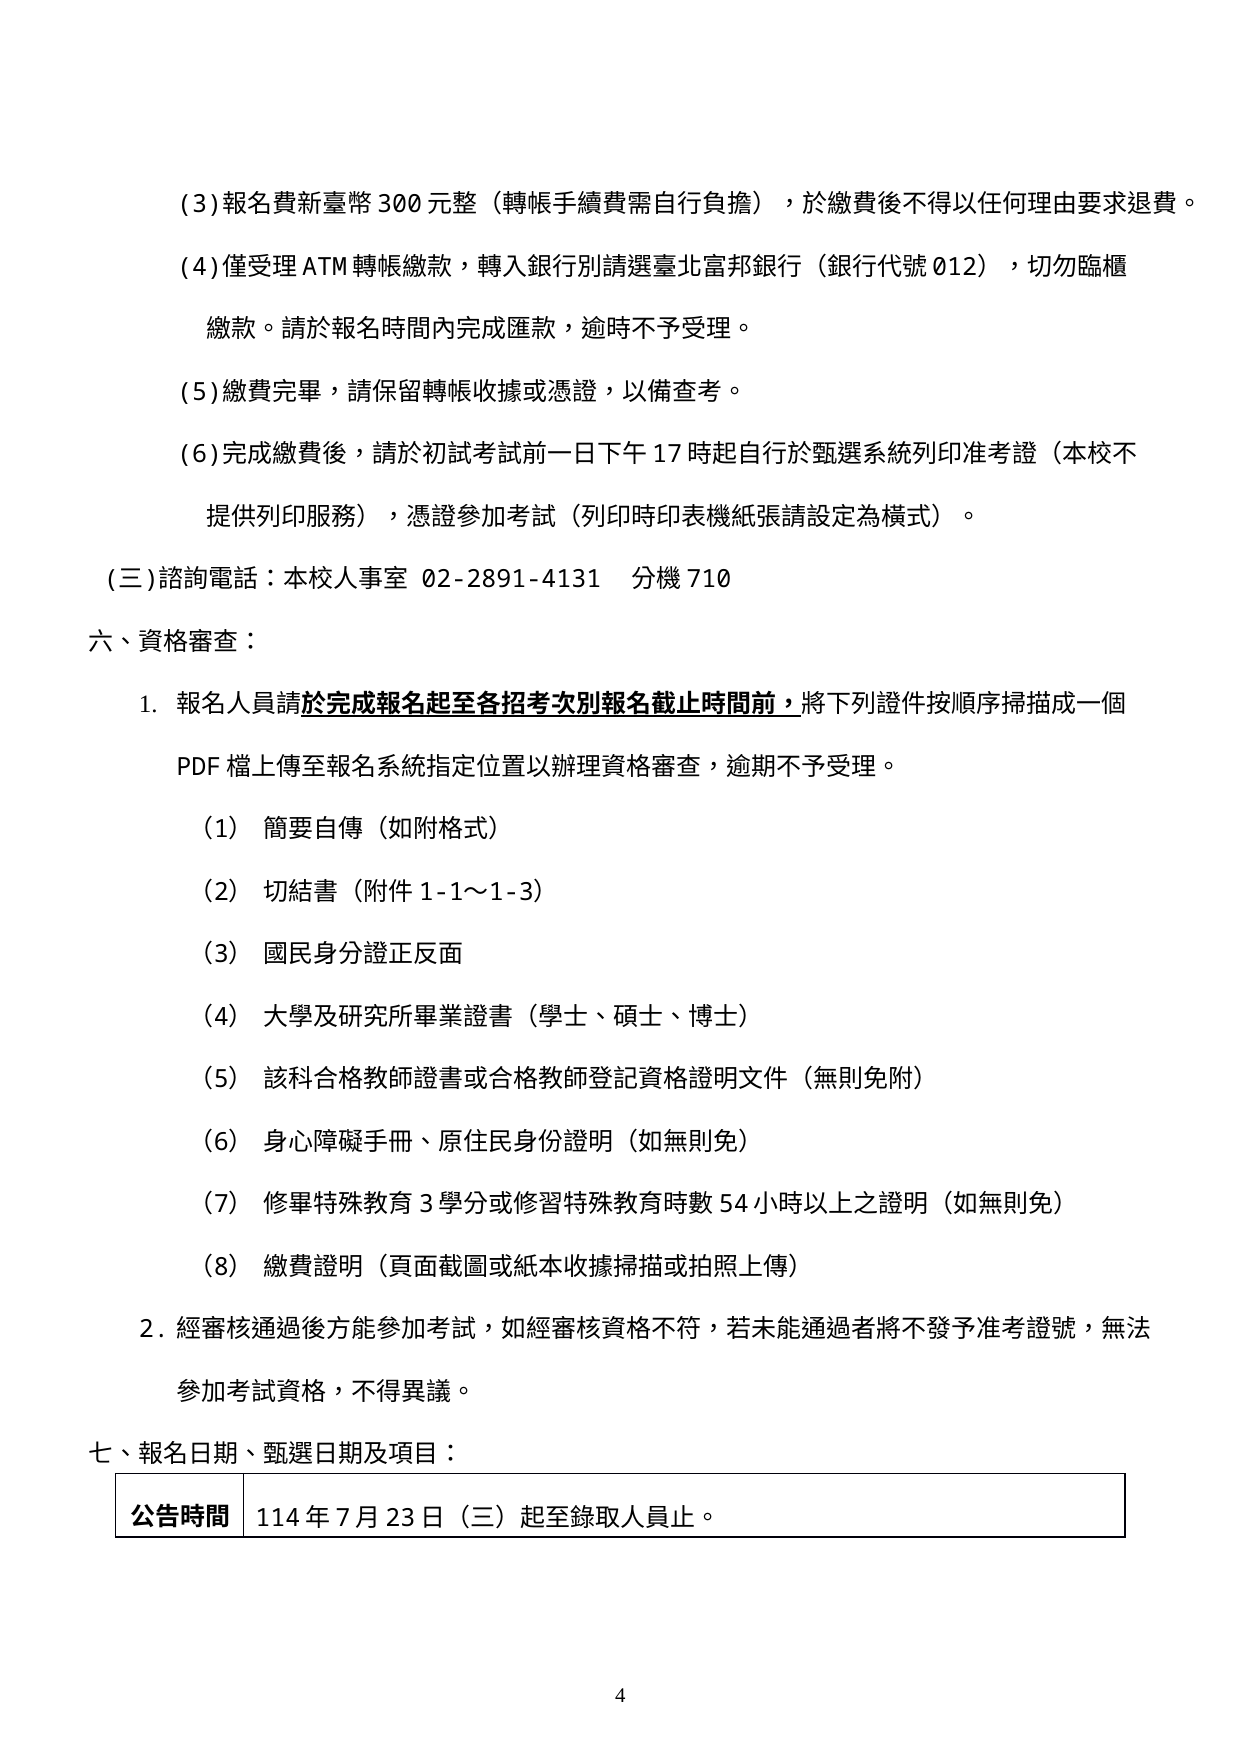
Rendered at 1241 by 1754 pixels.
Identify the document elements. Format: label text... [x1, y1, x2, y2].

list 簡要自傳（如附格式） [189, 785, 1152, 848]
text (4)僅受理ATM轉帳繳款，轉入銀行別請選臺北富邦銀行（銀行代號012），切勿臨櫃繳款。請於報名時間內完成匯款，逾時不予受理。 [177, 223, 1152, 348]
text (6)完成繳費後，請於初試考試前一日下午17時起自行於甄選系統列印准考證（本校不提供列印服務），憑證參加考試（列印時印表機紙張請設定為橫式）。 [177, 410, 1152, 535]
text (5)繳費完畢，請保留轉帳收據或憑證，以備查考。 [177, 348, 1152, 410]
text 六、資格審查： [89, 598, 1152, 660]
list 國民身分證正反面 [189, 910, 1152, 973]
table_header 114年7月23日（三）起至錄取人員止。 [244, 1474, 1124, 1536]
list 繳費證明（頁面截圖或紙本收據掃描或拍照上傳） [189, 1223, 1152, 1285]
text (三)諮詢電話：本校人事室 02-2891-4131 分機710 [89, 535, 1152, 598]
list 修畢特殊教育3學分或修習特殊教育時數54小時以上之證明（如無則免） [189, 1160, 1152, 1223]
list 大學及研究所畢業證書（學士、碩士、博士） [189, 973, 1152, 1035]
text 七、報名日期、甄選日期及項目： [89, 1410, 1152, 1473]
list 切結書（附件1-1～1-3） [189, 848, 1152, 910]
text (3)報名費新臺幣300元整（轉帳手續費需自行負擔），於繳費後不得以任何理由要求退費。 [177, 160, 1181, 223]
list 該科合格教師證書或合格教師登記資格證明文件（無則免附） [189, 1035, 1152, 1098]
list 報名人員請於完成報名起至各招考次別報名截止時間前，將下列證件按順序掃描成一個PDF檔上傳至報名系統指定位置以辦理資格審查，逾期不予受理。 [139, 660, 1152, 785]
table_header 公告時間 [116, 1474, 243, 1536]
list 身心障礙手冊、原住民身份證明（如無則免） [189, 1098, 1152, 1160]
list 經審核通過後方能參加考試，如經審核資格不符，若未能通過者將不發予准考證號，無法參加考試資格，不得異議。 [139, 1285, 1152, 1410]
